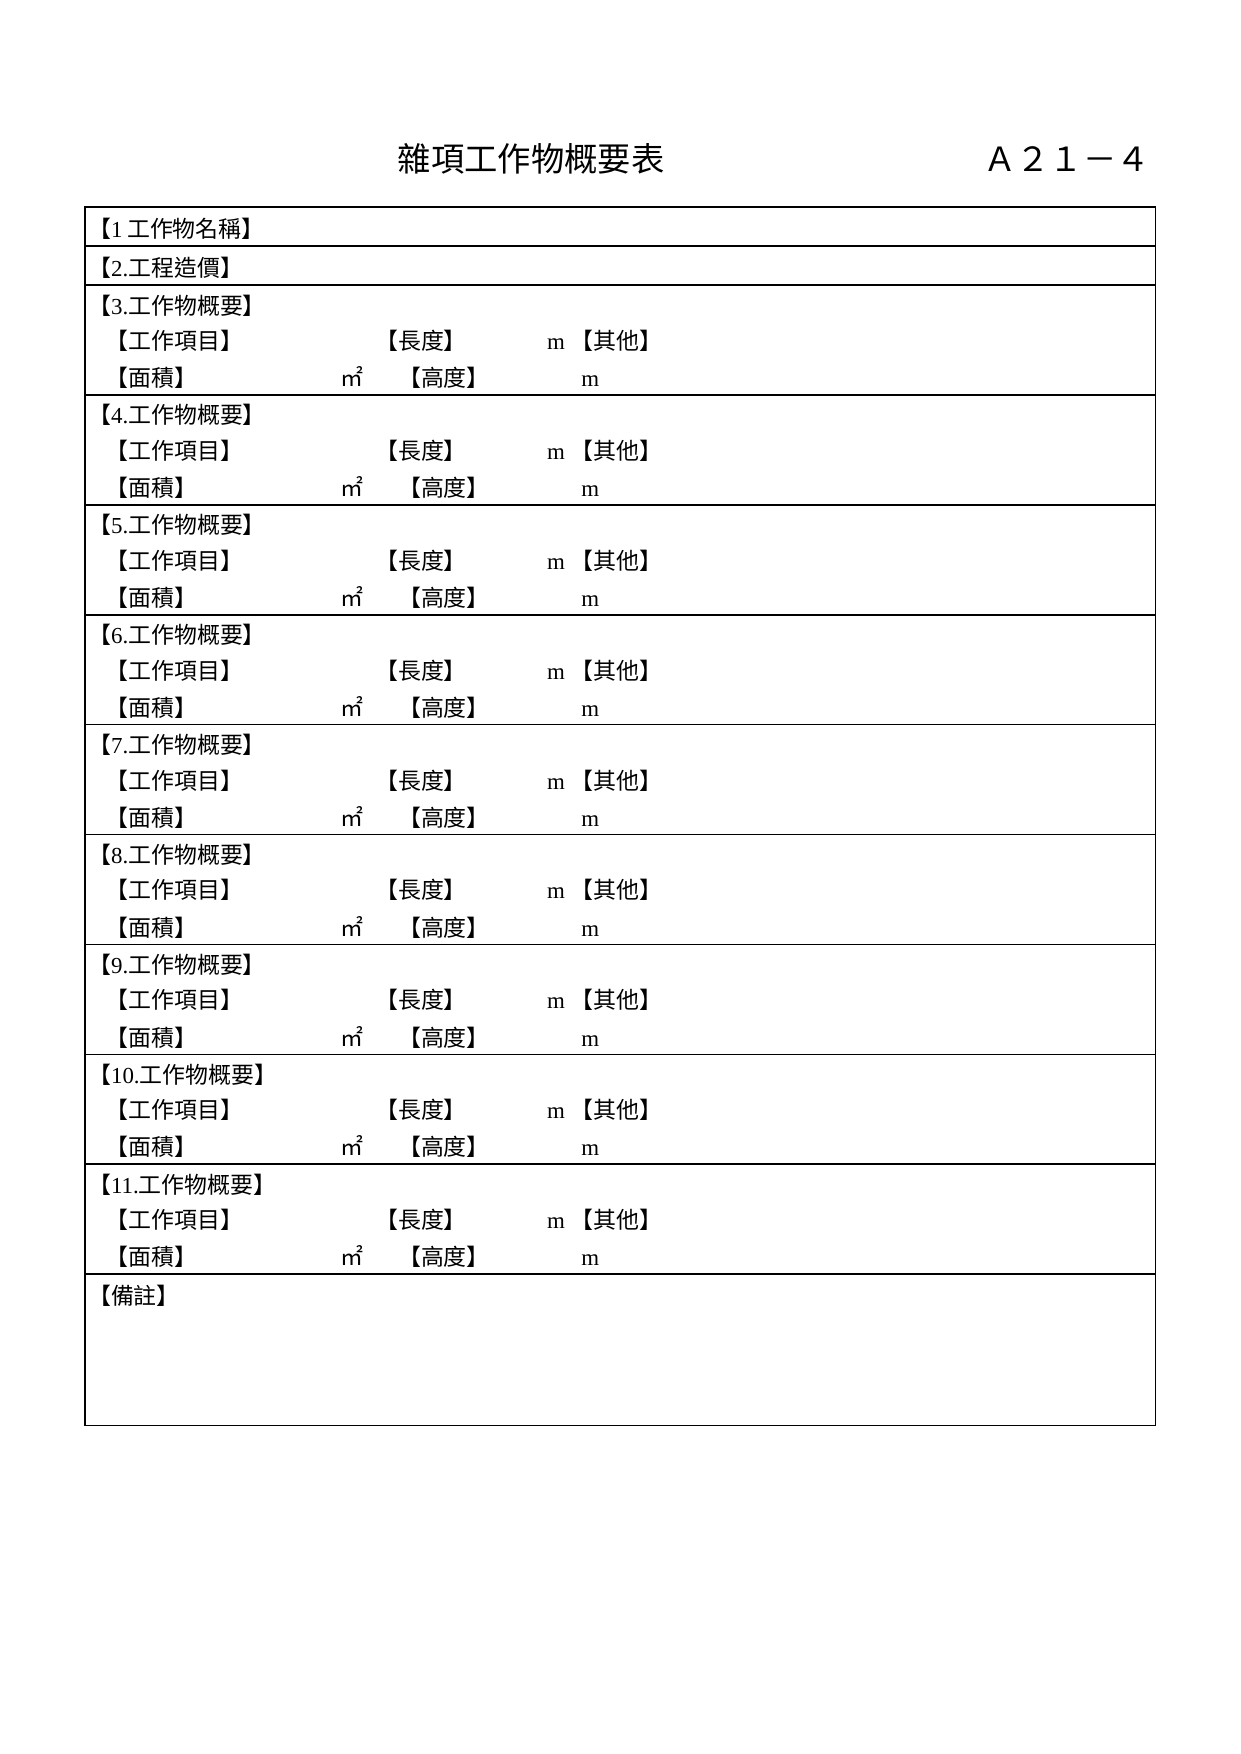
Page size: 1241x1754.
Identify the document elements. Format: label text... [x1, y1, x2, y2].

table_cell 【3.工作物概要】 【工作項目】 【長度】 m 【其他】 【面積】 ㎡ 【高度】 m [86, 286, 1155, 394]
table_cell 【11.工作物概要】 【工作項目】 【長度】 m 【其他】 【面積】 ㎡ 【高度】 m [86, 1165, 1155, 1273]
table_cell 【1工作物名稱】 [86, 208, 1155, 245]
table_header Ａ２１－４ [977, 133, 1155, 206]
table_cell 【6.工作物概要】 【工作項目】 【長度】 m 【其他】 【面積】 ㎡ 【高度】 m [86, 616, 1155, 724]
table_cell 【備註】 [86, 1275, 1155, 1425]
table_cell 【5.工作物概要】 【工作項目】 【長度】 m 【其他】 【面積】 ㎡ 【高度】 m [86, 506, 1155, 614]
table_cell 【8.工作物概要】 【工作項目】 【長度】 m 【其他】 【面積】 ㎡ 【高度】 m [86, 835, 1155, 943]
table_cell 【4.工作物概要】 【工作項目】 【長度】 m 【其他】 【面積】 ㎡ 【高度】 m [86, 396, 1155, 504]
table_header 雜項工作物概要表 [85, 133, 977, 206]
table_cell 【9.工作物概要】 【工作項目】 【長度】 m 【其他】 【面積】 ㎡ 【高度】 m [86, 945, 1155, 1053]
table_cell 【7.工作物概要】 【工作項目】 【長度】 m 【其他】 【面積】 ㎡ 【高度】 m [86, 725, 1155, 834]
table_cell 【10.工作物概要】 【工作項目】 【長度】 m 【其他】 【面積】 ㎡ 【高度】 m [86, 1055, 1155, 1163]
table_cell 【2.工程造價】 [86, 247, 1155, 284]
